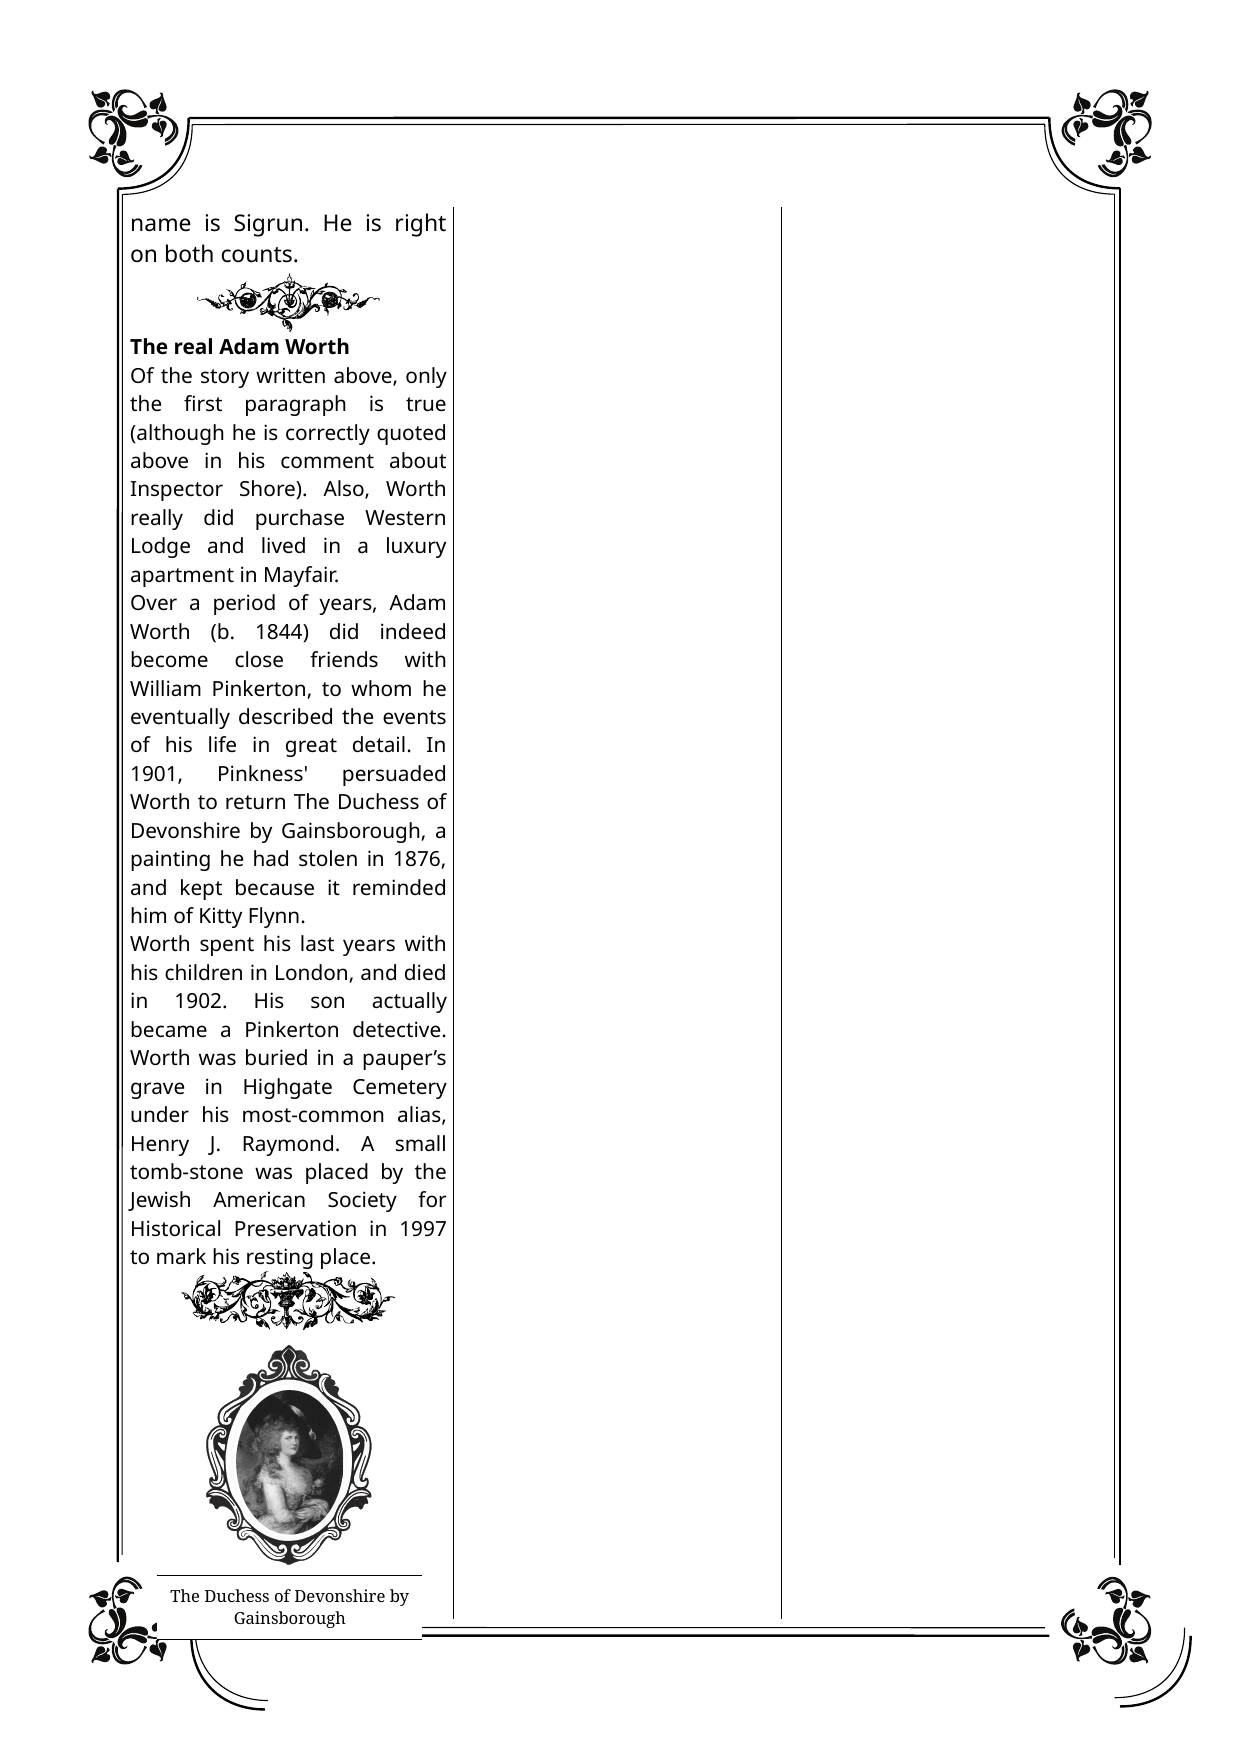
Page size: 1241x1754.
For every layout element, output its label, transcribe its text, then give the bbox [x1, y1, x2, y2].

text The Duchess of Devonshire by Gainsborough [165, 1584, 414, 1630]
text Over a period of years, Adam Worth (b. 1844) did indeed become close friends with William Pinkerton, to whom he eventually described the events of his life in great detail. In 1901, Pinkness' persuaded Worth to return The Duchess of Devonshire by Gainsborough, a painting he had stolen in 1876, and kept because it reminded him of Kitty Flynn. [130, 588, 447, 929]
text Of the story written above, only the first paragraph is true (although he is correctly quoted above in his comment about Inspector Shore). Also, Worth really did purchase Western Lodge and lived in a luxury apartment in Mayfair. [130, 361, 447, 588]
picture [235, 1379, 344, 1548]
text Worth spent his last years with his children in London, and died in 1902. His son actually became a Pinkerton detective. Worth was buried in a pauper’s grave in Highgate Cemetery under his most-common alias, Henry J. Raymond. A small tomb-stone was placed by the Jewish American Society for Historical Preservation in 1997 to mark his resting place. [130, 929, 447, 1271]
text name is Sigrun. He is right on both counts. [130, 207, 447, 269]
text The real Adam Worth [130, 269, 447, 361]
